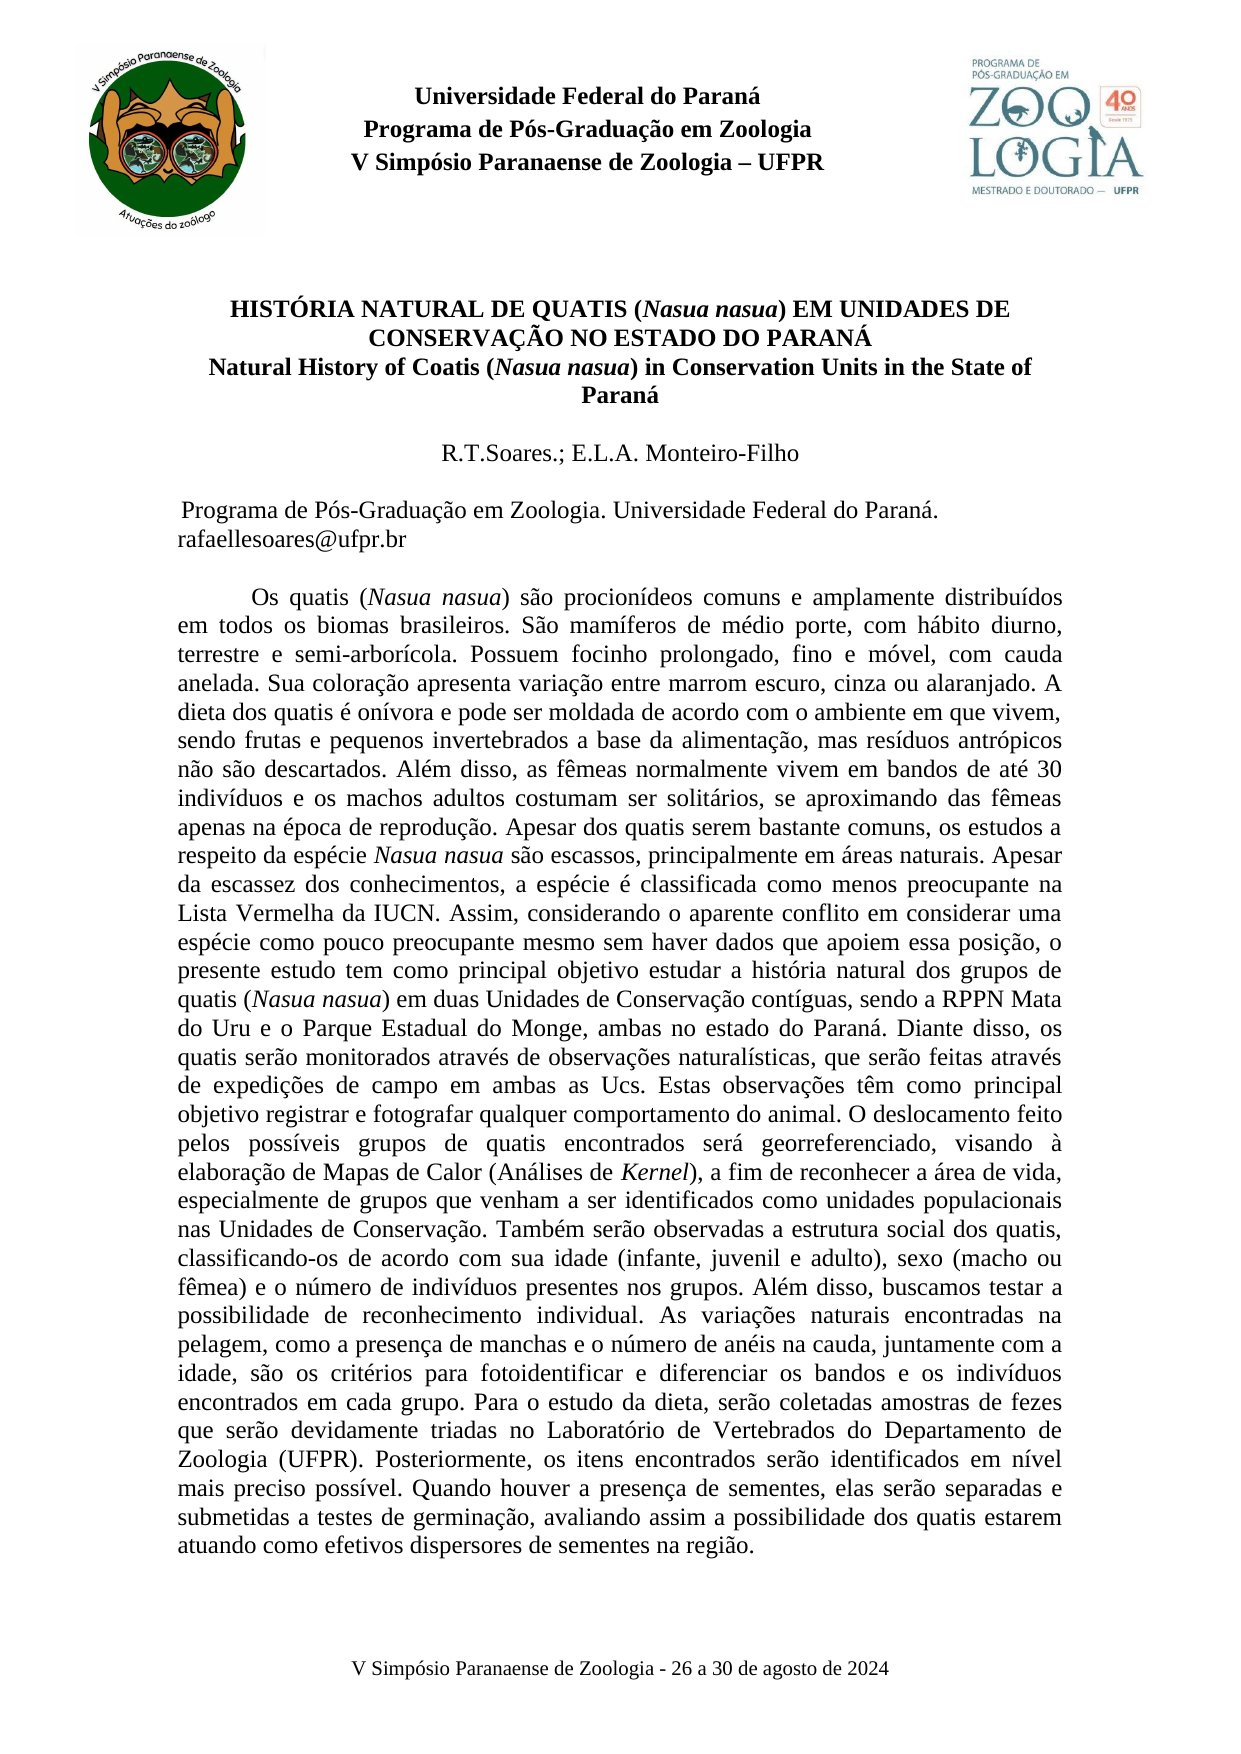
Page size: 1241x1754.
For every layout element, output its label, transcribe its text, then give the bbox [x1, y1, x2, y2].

text rafaellesoares@ufpr.br [177, 524, 1063, 553]
text HISTÓRIA NATURAL DE QUATIS (Nasua nasua) EM UNIDADES DE CONSERVAÇÃO NO ESTADO DO PARANÁ [177, 294, 1063, 352]
text Programa de Pós-Graduação em Zoologia. Universidade Federal do Paraná. [177, 495, 1063, 524]
text Os quatis (Nasua nasua) são procionídeos comuns e amplamente distribuídos em todos os biomas brasileiros. São mamíferos de médio porte, com hábito diurno, terrestre e semi-arborícola. Possuem focinho prolongado, fino e móvel, com cauda anelada. Sua coloração apresenta variação entre marrom escuro, cinza ou alaranjado. A dieta dos quatis é onívora e pode ser moldada de acordo com o ambiente em que vivem, sendo frutas e pequenos invertebrados a base da alimentação, mas resíduos antrópicos não são descartados. Além disso, as fêmeas normalmente vivem em bandos de até 30 indivíduos e os machos adultos costumam ser solitários, se aproximando das fêmeas apenas na época de reprodução. Apesar dos quatis serem bastante comuns, os estudos a respeito da espécie Nasua nasua são escassos, principalmente em áreas naturais. Apesar da escassez dos conhecimentos, a espécie é classificada como menos preocupante na Lista Vermelha da IUCN. Assim, considerando o aparente conflito em considerar uma espécie como pouco preocupante mesmo sem haver dados que apoiem essa posição, o presente estudo tem como principal objetivo estudar a história natural dos grupos de quatis (Nasua nasua) em duas Unidades de Conservação contíguas, sendo a RPPN Mata do Uru e o Parque Estadual do Monge, ambas no estado do Paraná. Diante disso, os quatis serão monitorados através de observações naturalísticas, que serão feitas através de expedições de campo em ambas as Ucs. Estas observações têm como principal objetivo registrar e fotografar qualquer comportamento do animal. O deslocamento feito pelos possíveis grupos de quatis encontrados será georreferenciado, visando à elaboração de Mapas de Calor (Análises de Kernel), a fim de reconhecer a área de vida, especialmente de grupos que venham a ser identificados como unidades populacionais nas Unidades de Conservação. Também serão observadas a estrutura social dos quatis, classificando-os de acordo com sua idade (infante, juvenil e adulto), sexo (macho ou fêmea) e o número de indivíduos presentes nos grupos. Além disso, buscamos testar a possibilidade de reconhecimento individual. As variações naturais encontradas na pelagem, como a presença de manchas e o número de anéis na cauda, juntamente com a idade, são os critérios para fotoidentificar e diferenciar os bandos e os indivíduos encontrados em cada grupo. Para o estudo da dieta, serão coletadas amostras de fezes que serão devidamente triadas no Laboratório de Vertebrados do Departamento de Zoologia (UFPR). Posteriormente, os itens encontrados serão identificados em nível mais preciso possível. Quando houver a presença de sementes, elas serão separadas e submetidas a testes de germinação, avaliando assim a possibilidade dos quatis estarem atuando como efetivos dispersores de sementes na região. [177, 582, 1063, 1559]
picture [933, 49, 1176, 207]
text Natural History of Coatis (Nasua nasua) in Conservation Units in the State of Paraná [177, 352, 1063, 409]
text R.T.Soares.; E.L.A. Monteiro-Filho [177, 438, 1063, 467]
picture [75, 44, 266, 236]
